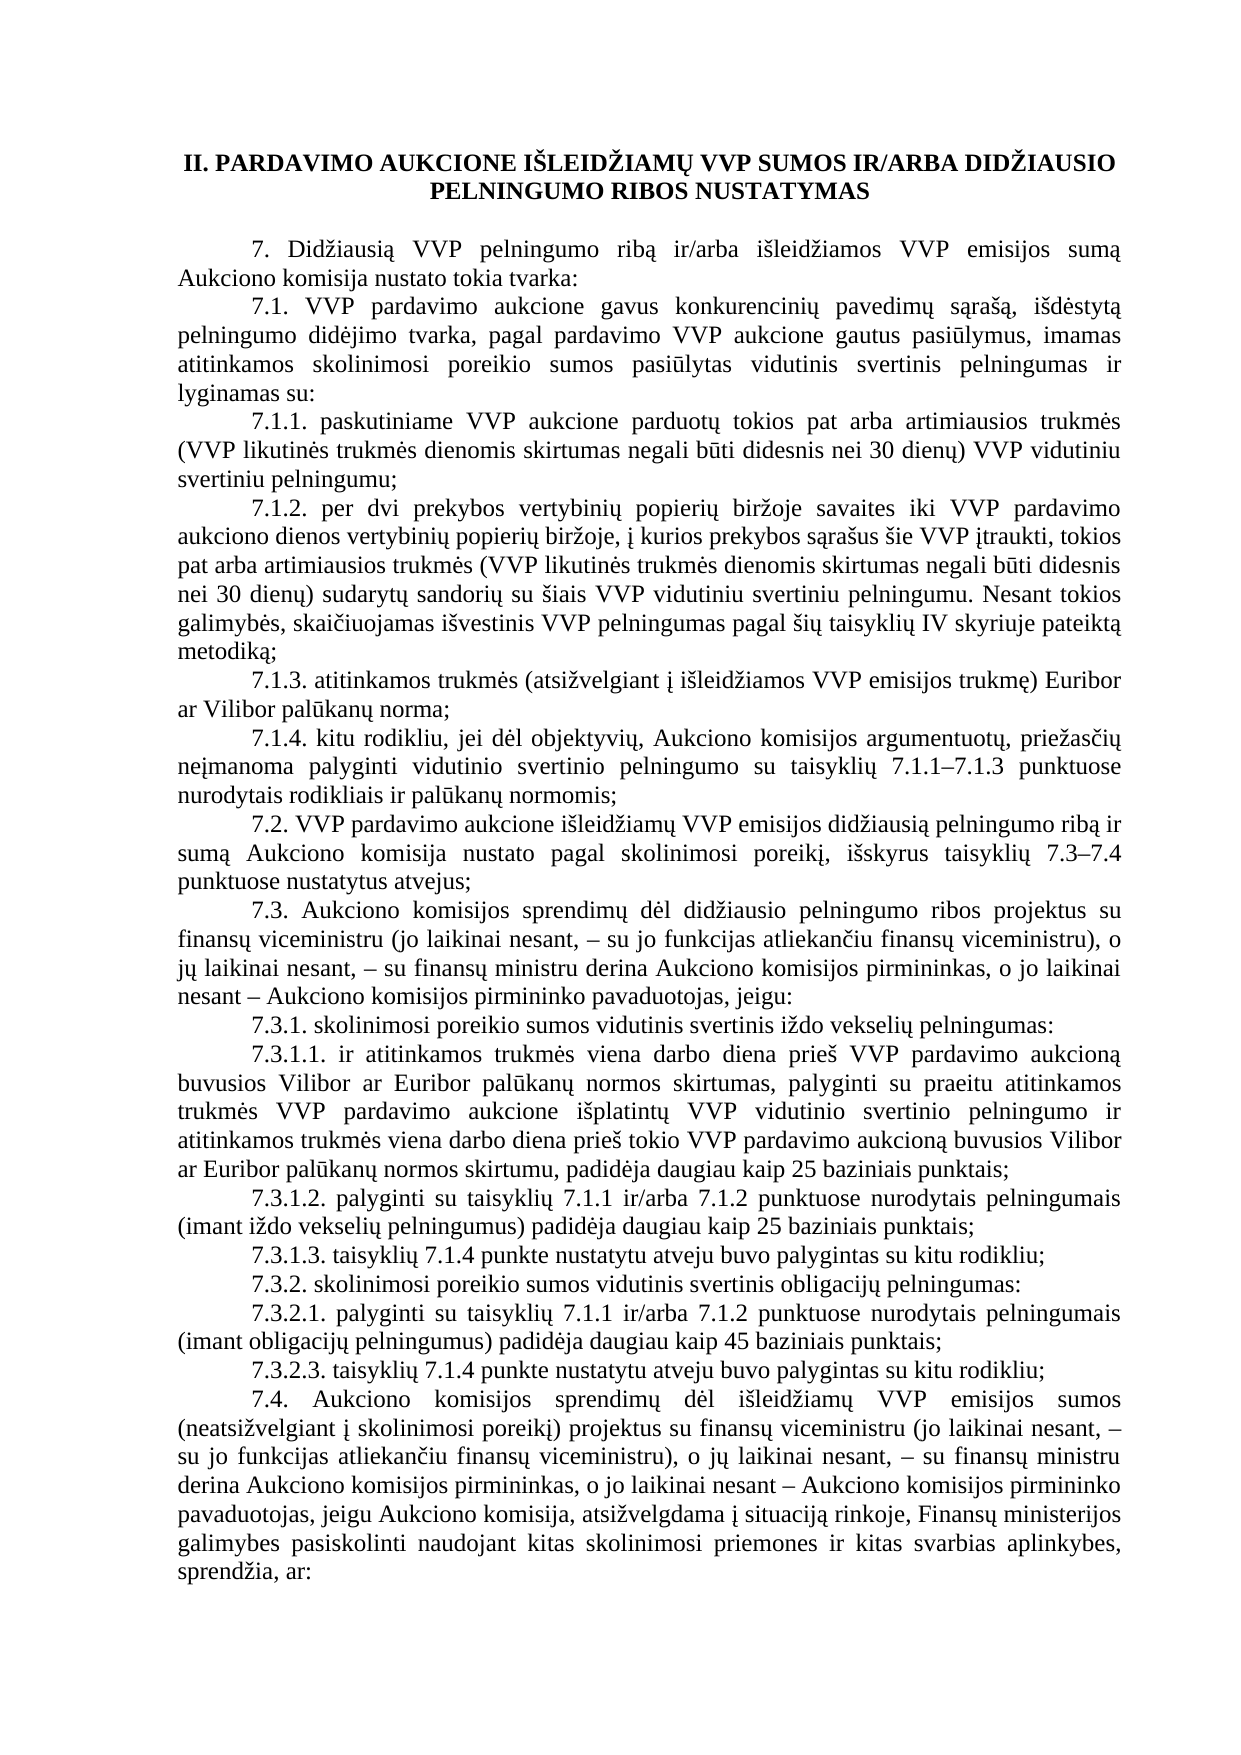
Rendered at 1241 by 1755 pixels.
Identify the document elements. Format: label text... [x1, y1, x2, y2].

text II. PARDAVIMO AUKCIONE IŠLEIDŽIAMŲ VVP SUMOS IR/ARBA DIDŽIAUSIO PELNINGUMO RIBOS NUSTATYMAS [177, 148, 1122, 205]
text 7.1. VVP pardavimo aukcione gavus konkurencinių pavedimų sąrašą, išdėstytą pelningumo didėjimo tvarka, pagal pardavimo VVP aukcione gautus pasiūlymus, imamas atitinkamos skolinimosi poreikio sumos pasiūlytas vidutinis svertinis pelningumas ir lyginamas su: [177, 291, 1122, 406]
text 7.3.2.1. palyginti su taisyklių 7.1.1 ir/arba 7.1.2 punktuose nurodytais pelningumais (imant obligacijų pelningumus) padidėja daugiau kaip 45 baziniais punktais; [177, 1298, 1122, 1355]
text 7.3.1.2. palyginti su taisyklių 7.1.1 ir/arba 7.1.2 punktuose nurodytais pelningumais (imant iždo vekselių pelningumus) padidėja daugiau kaip 25 baziniais punktais; [177, 1183, 1122, 1240]
text 7.2. VVP pardavimo aukcione išleidžiamų VVP emisijos didžiausią pelningumo ribą ir sumą Aukciono komisija nustato pagal skolinimosi poreikį, išskyrus taisyklių 7.3–7.4 punktuose nustatytus atvejus; [177, 809, 1122, 895]
text 7.1.1. paskutiniame VVP aukcione parduotų tokios pat arba artimiausios trukmės (VVP likutinės trukmės dienomis skirtumas negali būti didesnis nei 30 dienų) VVP vidutiniu svertiniu pelningumu; [177, 406, 1122, 493]
text 7.3.1. skolinimosi poreikio sumos vidutinis svertinis iždo vekselių pelningumas: [177, 1010, 1122, 1039]
text 7.1.2. per dvi prekybos vertybinių popierių biržoje savaites iki VVP pardavimo aukciono dienos vertybinių popierių biržoje, į kurios prekybos sąrašus šie VVP įtraukti, tokios pat arba artimiausios trukmės (VVP likutinės trukmės dienomis skirtumas negali būti didesnis nei 30 dienų) sudarytų sandorių su šiais VVP vidutiniu svertiniu pelningumu. Nesant tokios galimybės, skaičiuojamas išvestinis VVP pelningumas pagal šių taisyklių IV skyriuje pateiktą metodiką; [177, 493, 1122, 665]
text 7.3.1.3. taisyklių 7.1.4 punkte nustatytu atveju buvo palygintas su kitu rodikliu; [177, 1240, 1122, 1269]
text 7.1.4. kitu rodikliu, jei dėl objektyvių, Aukciono komisijos argumentuotų, priežasčių neįmanoma palyginti vidutinio svertinio pelningumo su taisyklių 7.1.1–7.1.3 punktuose nurodytais rodikliais ir palūkanų normomis; [177, 723, 1122, 809]
text 7.3.2.3. taisyklių 7.1.4 punkte nustatytu atveju buvo palygintas su kitu rodikliu; [177, 1355, 1122, 1384]
text 7.3.1.1. ir atitinkamos trukmės viena darbo diena prieš VVP pardavimo aukcioną buvusios Vilibor ar Euribor palūkanų normos skirtumas, palyginti su praeitu atitinkamos trukmės VVP pardavimo aukcione išplatintų VVP vidutinio svertinio pelningumo ir atitinkamos trukmės viena darbo diena prieš tokio VVP pardavimo aukcioną buvusios Vilibor ar Euribor palūkanų normos skirtumu, padidėja daugiau kaip 25 baziniais punktais; [177, 1039, 1122, 1183]
text 7.1.3. atitinkamos trukmės (atsižvelgiant į išleidžiamos VVP emisijos trukmę) Euribor ar Vilibor palūkanų norma; [177, 665, 1122, 723]
text 7. Didžiausią VVP pelningumo ribą ir/arba išleidžiamos VVP emisijos sumą Aukciono komisija nustato tokia tvarka: [177, 234, 1122, 291]
text 7.3.2. skolinimosi poreikio sumos vidutinis svertinis obligacijų pelningumas: [177, 1269, 1122, 1298]
text 7.3. Aukciono komisijos sprendimų dėl didžiausio pelningumo ribos projektus su finansų viceministru (jo laikinai nesant, – su jo funkcijas atliekančiu finansų viceministru), o jų laikinai nesant, – su finansų ministru derina Aukciono komisijos pirmininkas, o jo laikinai nesant – Aukciono komisijos pirmininko pavaduotojas, jeigu: [177, 895, 1122, 1010]
text 7.4. Aukciono komisijos sprendimų dėl išleidžiamų VVP emisijos sumos (neatsižvelgiant į skolinimosi poreikį) projektus su finansų viceministru (jo laikinai nesant, – su jo funkcijas atliekančiu finansų viceministru), o jų laikinai nesant, – su finansų ministru derina Aukciono komisijos pirmininkas, o jo laikinai nesant – Aukciono komisijos pirmininko pavaduotojas, jeigu Aukciono komisija, atsižvelgdama į situaciją rinkoje, Finansų ministerijos galimybes pasiskolinti naudojant kitas skolinimosi priemones ir kitas svarbias aplinkybes, sprendžia, ar: [177, 1384, 1122, 1585]
